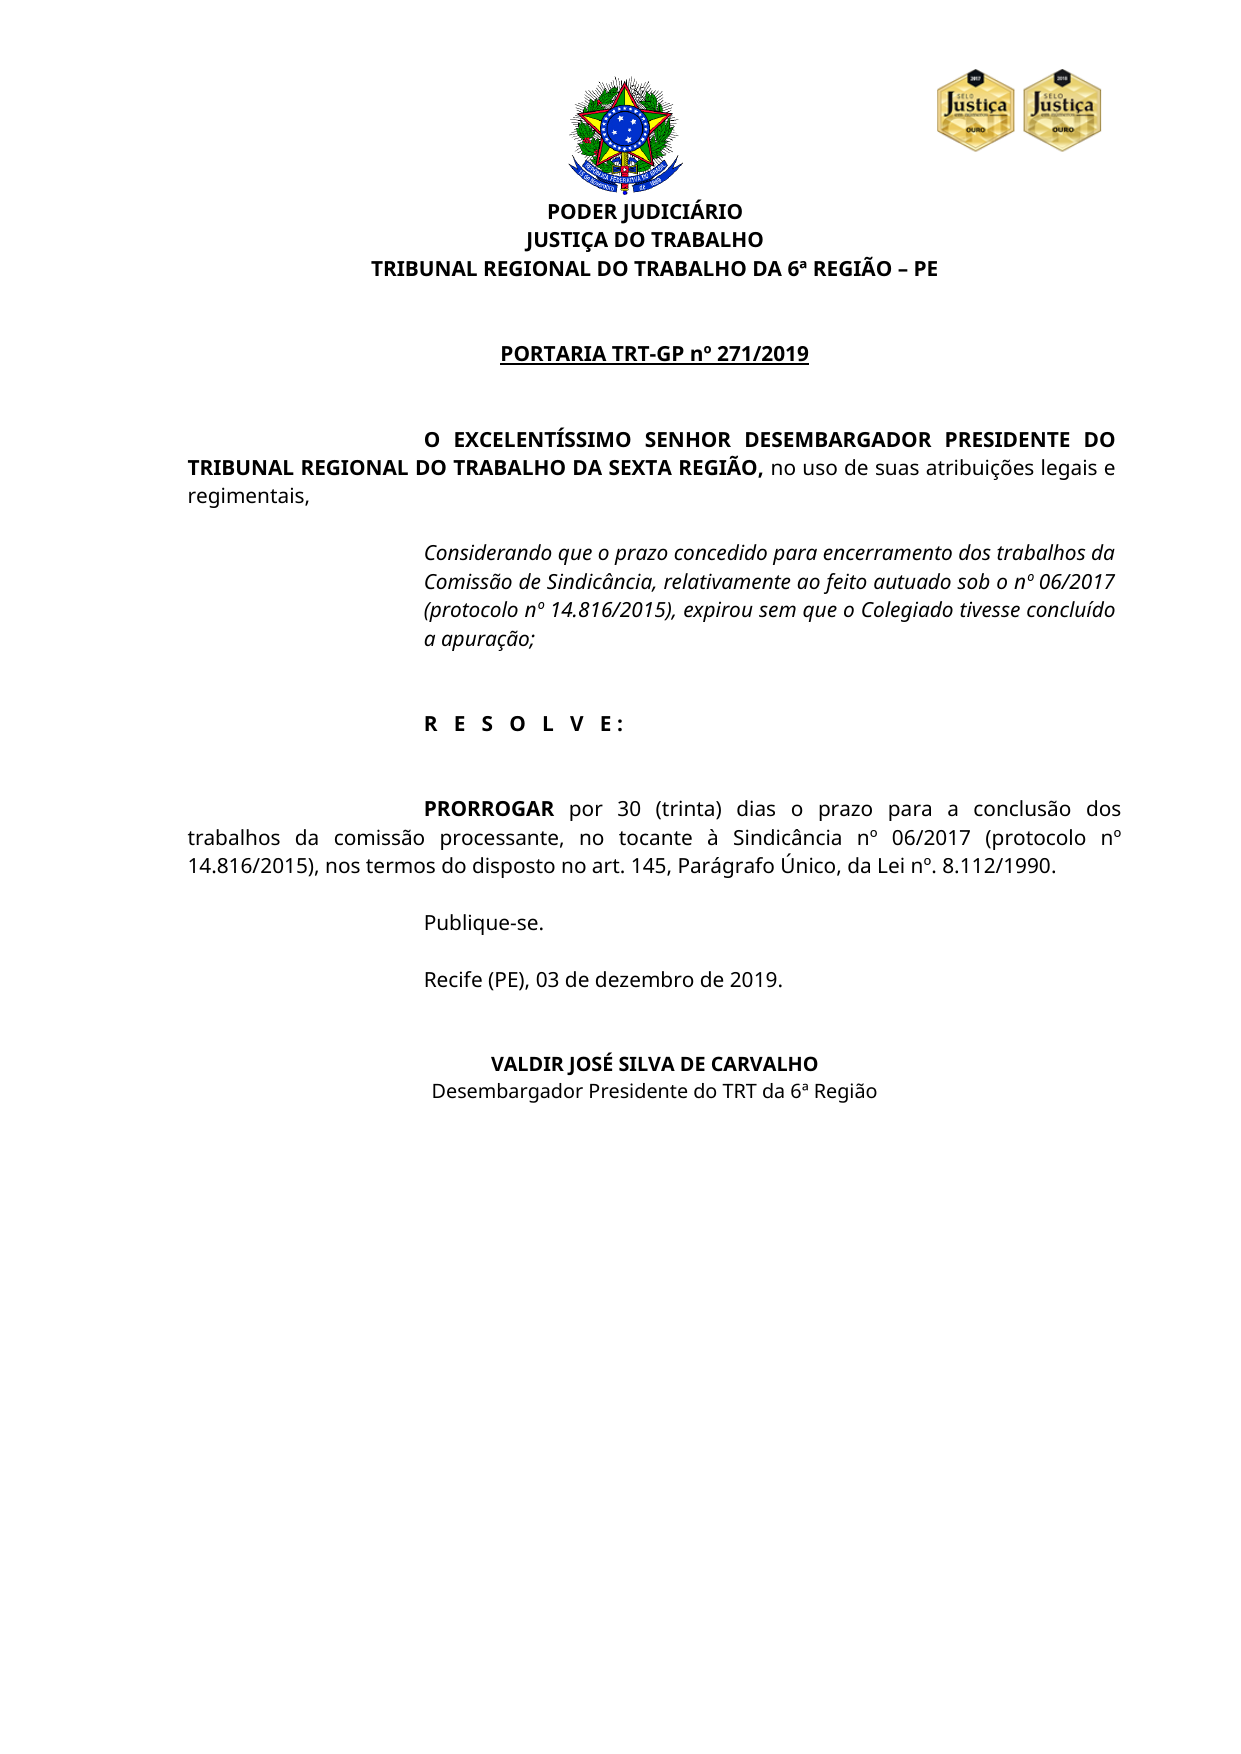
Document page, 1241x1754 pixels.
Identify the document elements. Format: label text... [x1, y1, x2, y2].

text PORTARIA TRT-GP nº 271/2019 [187, 339, 1122, 368]
text Considerando que o prazo concedido para encerramento dos trabalhos da Comissão de Sindicância, relativamente ao feito autuado sob o nº 06/2017 (protocolo nº 14.816/2015), expirou sem que o Colegiado tivesse concluído a apuração; [423, 538, 1116, 652]
picture [562, 73, 686, 197]
picture [937, 67, 1115, 158]
text Publique-se. [187, 908, 1122, 937]
text Recife (PE), 03 de dezembro de 2019. [187, 965, 1122, 993]
text VALDIR JOSÉ SILVA DE CARVALHO [187, 1050, 1122, 1077]
text O EXCELENTÍSSIMO SENHOR DESEMBARGADOR PRESIDENTE DO TRIBUNAL REGIONAL DO TRABALHO DA SEXTA REGIÃO, no uso de suas atribuições legais e regimentais, [187, 425, 1116, 510]
text Desembargador Presidente do TRT da 6ª Região [187, 1077, 1122, 1104]
text PRORROGAR por 30 (trinta) dias o prazo para a conclusão dos trabalhos da comissão processante, no tocante à Sindicância nº 06/2017 (protocolo nº 14.816/2015), nos termos do disposto no art. 145, Parágrafo Único, da Lei nº. 8.112/1990. [187, 794, 1122, 880]
text R E S O L V E : [187, 709, 1122, 737]
